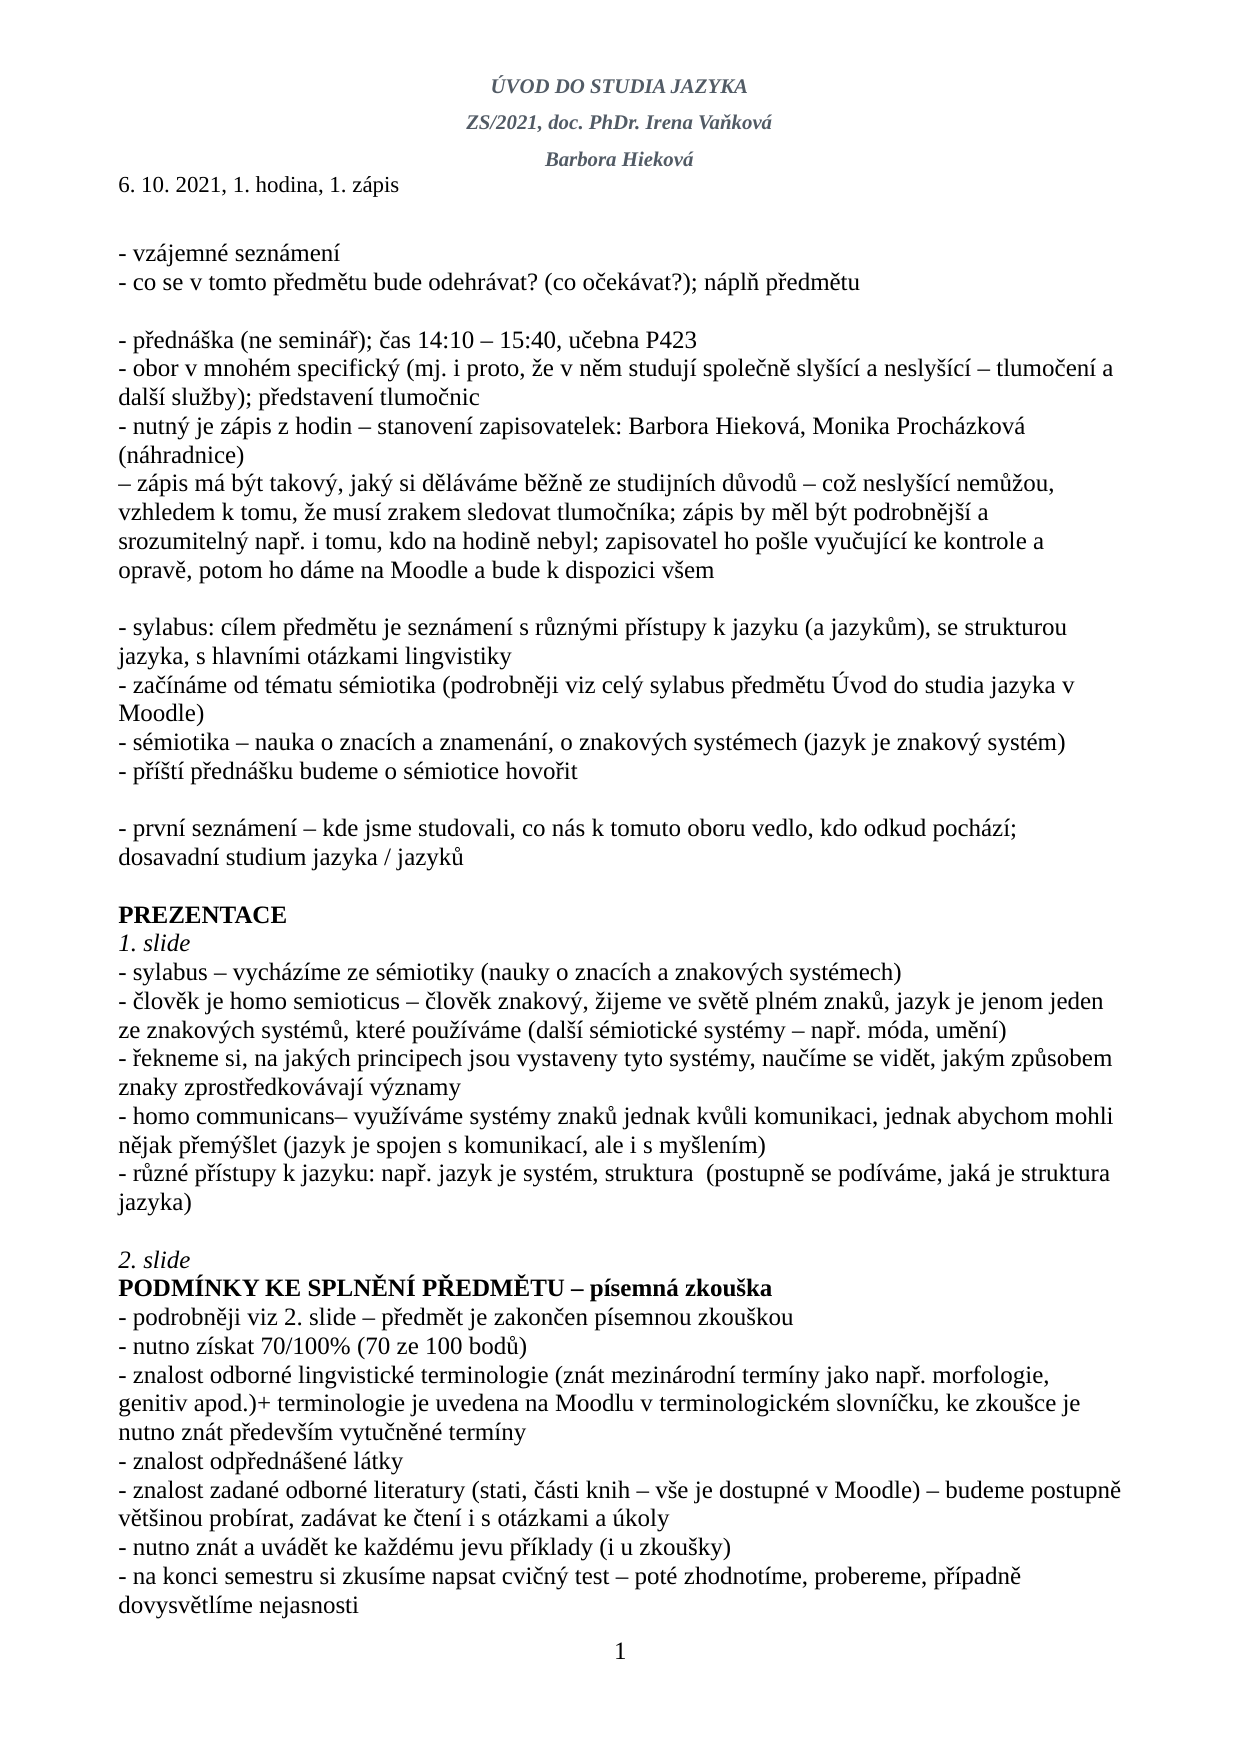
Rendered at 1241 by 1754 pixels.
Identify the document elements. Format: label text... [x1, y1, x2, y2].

text - sylabus – vycházíme ze sémiotiky (nauky o znacích a znakových systémech) [118, 957, 1122, 986]
text - začínáme od tématu sémiotika (podrobněji viz celý sylabus předmětu Úvod do studia jazyka v Moodle) [118, 670, 1122, 727]
text - nutný je zápis z hodin – stanovení zapisovatelek: Barbora Hieková, Monika Procházková (náhradnice) [118, 411, 1122, 468]
text - co se v tomto předmětu bude odehrávat? (co očekávat?); náplň předmětu [118, 267, 1122, 296]
text PREZENTACE [118, 900, 1122, 928]
text - znalost odborné lingvistické terminologie (znát mezinárodní termíny jako např. morfologie, genitiv apod.)+ terminologie je uvedena na Moodlu v terminologickém slovníčku, ke zkoušce je nutno znát především vytučněné termíny [118, 1360, 1122, 1446]
text - člověk je homo semioticus – člověk znakový, žijeme ve světě plném znaků, jazyk je jenom jeden ze znakových systémů, které používáme (další sémiotické systémy – např. móda, umění) [118, 986, 1122, 1043]
text - znalost zadané odborné literatury (stati, části knih – vše je dostupné v Moodle) – budeme postupně většinou probírat, zadávat ke čtení i s otázkami a úkoly [118, 1475, 1122, 1532]
text - nutno znát a uvádět ke každému jevu příklady (i u zkoušky) [118, 1532, 1122, 1561]
text 2. slide [118, 1245, 1122, 1273]
text - znalost odpřednášené látky [118, 1446, 1122, 1475]
text - homo communicans– využíváme systémy znaků jednak kvůli komunikaci, jednak abychom mohli nějak přemýšlet (jazyk je spojen s komunikací, ale i s myšlením) [118, 1101, 1122, 1158]
text 1. slide [118, 928, 1122, 957]
text - sémiotika – nauka o znacích a znamenání, o znakových systémech (jazyk je znakový systém) [118, 727, 1122, 756]
text - vzájemné seznámení [118, 238, 1122, 267]
text – zápis má být takový, jaký si děláváme běžně ze studijních důvodů – což neslyšící nemůžou, vzhledem k tomu, že musí zrakem sledovat tlumočníka; zápis by měl být podrobnější a srozumitelný např. i tomu, kdo na hodině nebyl; zapisovatel ho pošle vyučující ke kontrole a opravě, potom ho dáme na Moodle a bude k dispozici všem [118, 468, 1122, 583]
text - obor v mnohém specifický (mj. i proto, že v něm studují společně slyšící a neslyšící – tlumočení a další služby); představení tlumočnic [118, 353, 1122, 411]
text - první seznámení – kde jsme studovali, co nás k tomuto oboru vedlo, kdo odkud pochází; dosavadní studium jazyka / jazyků [118, 813, 1122, 871]
text - řekneme si, na jakých principech jsou vystaveny tyto systémy, naučíme se vidět, jakým způsobem znaky zprostředkovávají významy [118, 1043, 1122, 1101]
text - nutno získat 70/100% (70 ze 100 bodů) [118, 1331, 1122, 1360]
text - různé přístupy k jazyku: např. jazyk je systém, struktura (postupně se podíváme, jaká je struktura jazyka) [118, 1158, 1122, 1216]
text - na konci semestru si zkusíme napsat cvičný test – poté zhodnotíme, probereme, případně dovysvětlíme nejasnosti [118, 1561, 1122, 1618]
text - příští přednášku budeme o sémiotice hovořit [118, 756, 1122, 785]
text - přednáška (ne seminář); čas 14:10 – 15:40, učebna P423 [118, 325, 1122, 353]
text PODMÍNKY KE SPLNĚNÍ PŘEDMĚTU – písemná zkouška [118, 1273, 1122, 1302]
text - podrobněji viz 2. slide – předmět je zakončen písemnou zkouškou [118, 1302, 1122, 1331]
text 6. 10. 2021, 1. hodina, 1. zápis [118, 171, 1122, 197]
text - sylabus: cílem předmětu je seznámení s různými přístupy k jazyku (a jazykům), se strukturou jazyka, s hlavními otázkami lingvistiky [118, 612, 1122, 670]
